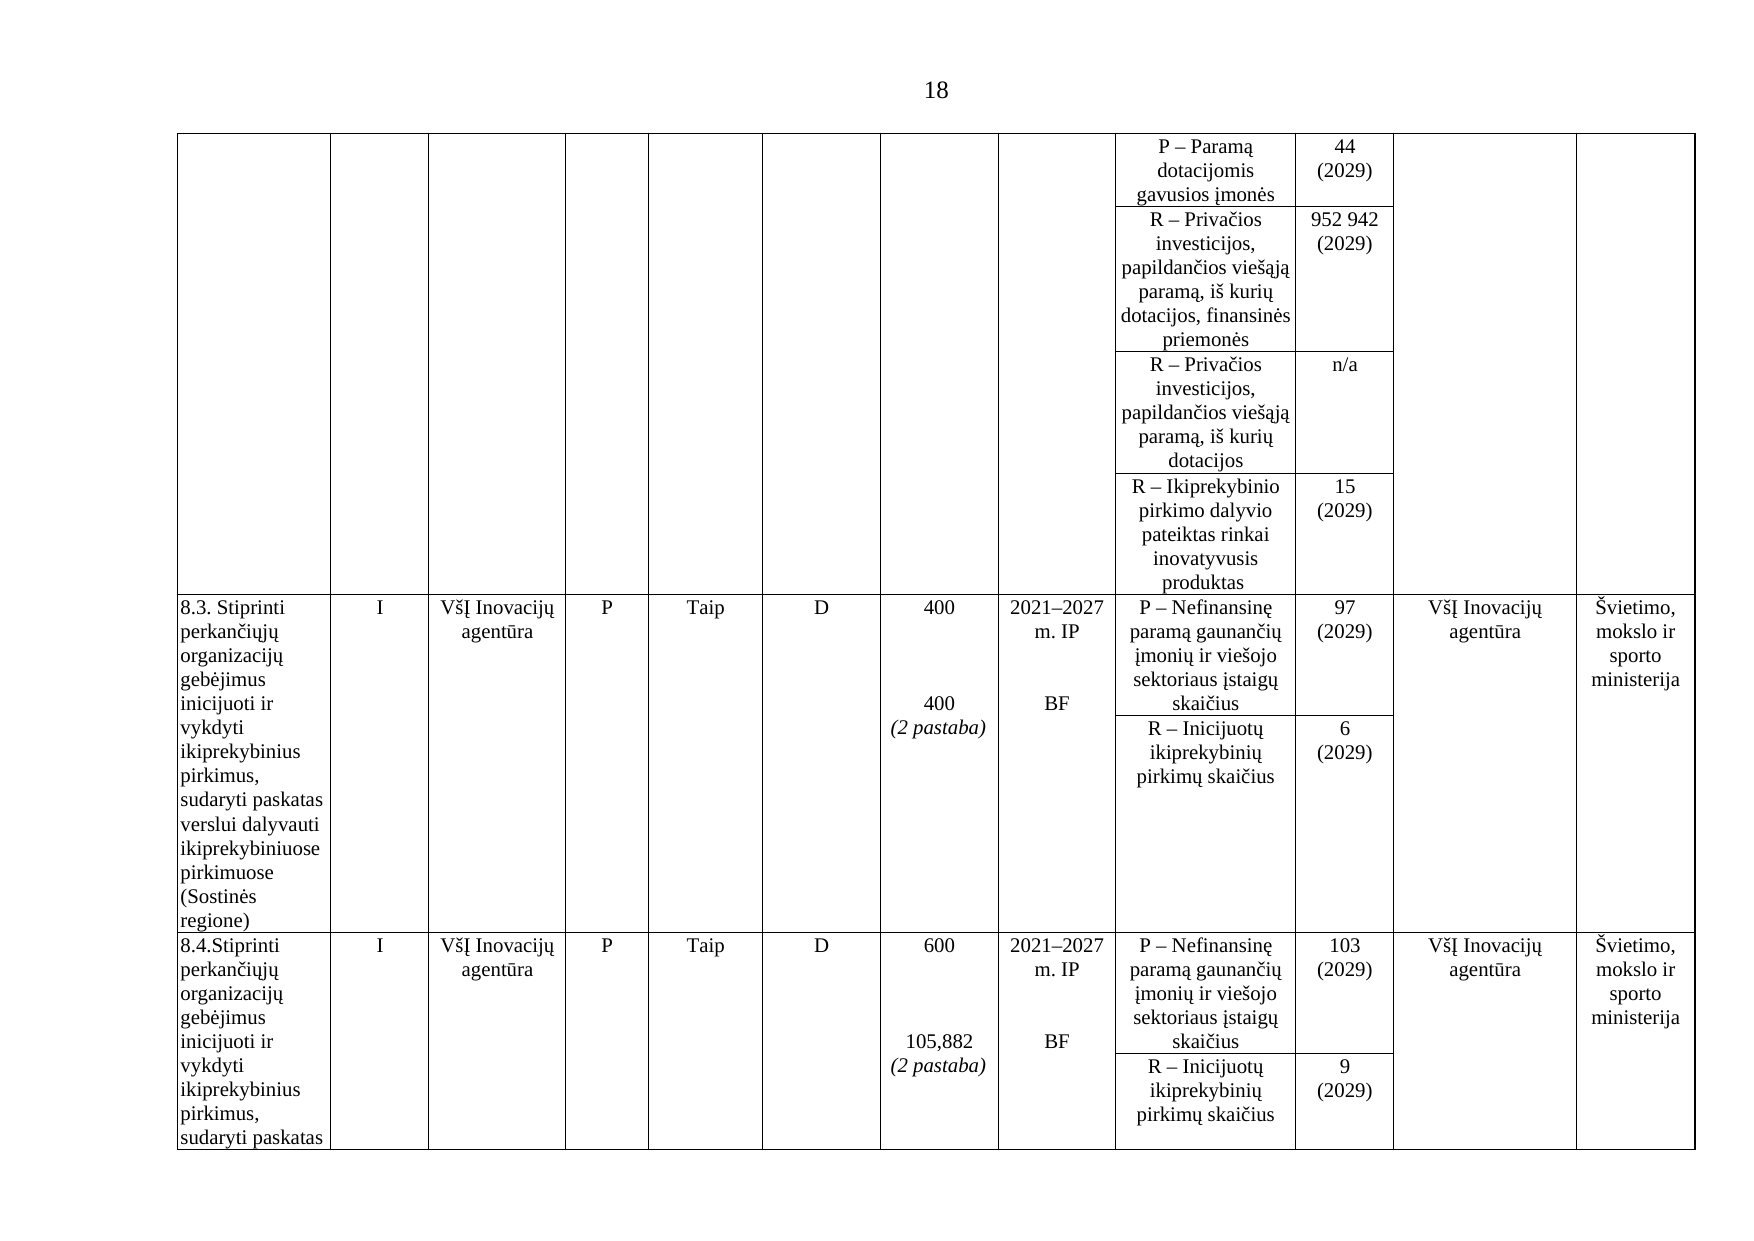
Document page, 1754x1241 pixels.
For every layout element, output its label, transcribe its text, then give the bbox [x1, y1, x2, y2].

table_cell VšĮ Inovacijų agentūra [1394, 933, 1576, 1149]
table_cell [566, 134, 648, 594]
table_cell R – Inicijuotų ikiprekybinių pirkimų skaičius [1116, 1054, 1295, 1149]
table_cell P [566, 933, 648, 1149]
table_cell P – Paramą dotacijomis gavusios įmonės [1116, 134, 1295, 206]
table_cell [1394, 134, 1576, 594]
table_cell 15 (2029) [1296, 474, 1393, 594]
table_cell 2021–2027 m. IP BF [999, 595, 1115, 932]
table_cell [1577, 134, 1694, 594]
table_cell 103 (2029) [1296, 933, 1393, 1053]
table_cell 600 105,882 (2 pastaba) [881, 933, 998, 1149]
table_cell I [331, 595, 428, 932]
table_cell 9 (2029) [1296, 1054, 1393, 1149]
table_cell [763, 134, 880, 594]
table_cell n/a [1296, 352, 1393, 472]
table_cell [881, 134, 998, 594]
table_cell R – Inicijuotų ikiprekybinių pirkimų skaičius [1116, 716, 1295, 932]
table_cell Švietimo, mokslo ir sporto ministerija [1577, 933, 1694, 1149]
table_cell Švietimo, mokslo ir sporto ministerija [1577, 595, 1694, 932]
table_cell 8.3. Stiprinti perkančiųjų organizacijų gebėjimus inicijuoti ir vykdyti ikiprekybinius pirkimus, sudaryti paskatas verslui dalyvauti ikiprekybiniuose pirkimuose (Sostinės regione) [178, 595, 330, 932]
table_cell [999, 134, 1115, 594]
table_cell 400 400 (2 pastaba) [881, 595, 998, 932]
table_cell R – Privačios investicijos, papildančios viešąją paramą, iš kurių dotacijos [1116, 352, 1295, 472]
table_cell VšĮ Inovacijų agentūra [429, 933, 565, 1149]
table_cell [331, 134, 428, 594]
table_cell 97 (2029) [1296, 595, 1393, 715]
table_cell [429, 134, 565, 594]
table_cell P [566, 595, 648, 932]
table_cell 8.4.Stiprinti perkančiųjų organizacijų gebėjimus inicijuoti ir vykdyti ikiprekybinius pirkimus, sudaryti paskatas [178, 933, 330, 1149]
table_cell D [763, 933, 880, 1149]
table_cell [178, 134, 330, 594]
table_cell 952 942 (2029) [1296, 207, 1393, 351]
table_cell VšĮ Inovacijų agentūra [429, 595, 565, 932]
table_cell Taip [649, 933, 762, 1149]
table_cell R – Ikiprekybinio pirkimo dalyvio pateiktas rinkai inovatyvusis produktas [1116, 474, 1295, 594]
table_cell D [763, 595, 880, 932]
table_cell VšĮ Inovacijų agentūra [1394, 595, 1576, 932]
table_cell 2021–2027 m. IP BF [999, 933, 1115, 1149]
table_cell [649, 134, 762, 594]
table_cell 6 (2029) [1296, 716, 1393, 932]
table_cell Taip [649, 595, 762, 932]
table_cell I [331, 933, 428, 1149]
table_cell 44 (2029) [1296, 134, 1393, 206]
table_cell P – Nefinansinę paramą gaunančių įmonių ir viešojo sektoriaus įstaigų skaičius [1116, 933, 1295, 1053]
table_cell P – Nefinansinę paramą gaunančių įmonių ir viešojo sektoriaus įstaigų skaičius [1116, 595, 1295, 715]
table_cell R – Privačios investicijos, papildančios viešąją paramą, iš kurių dotacijos, finansinės priemonės [1116, 207, 1295, 351]
